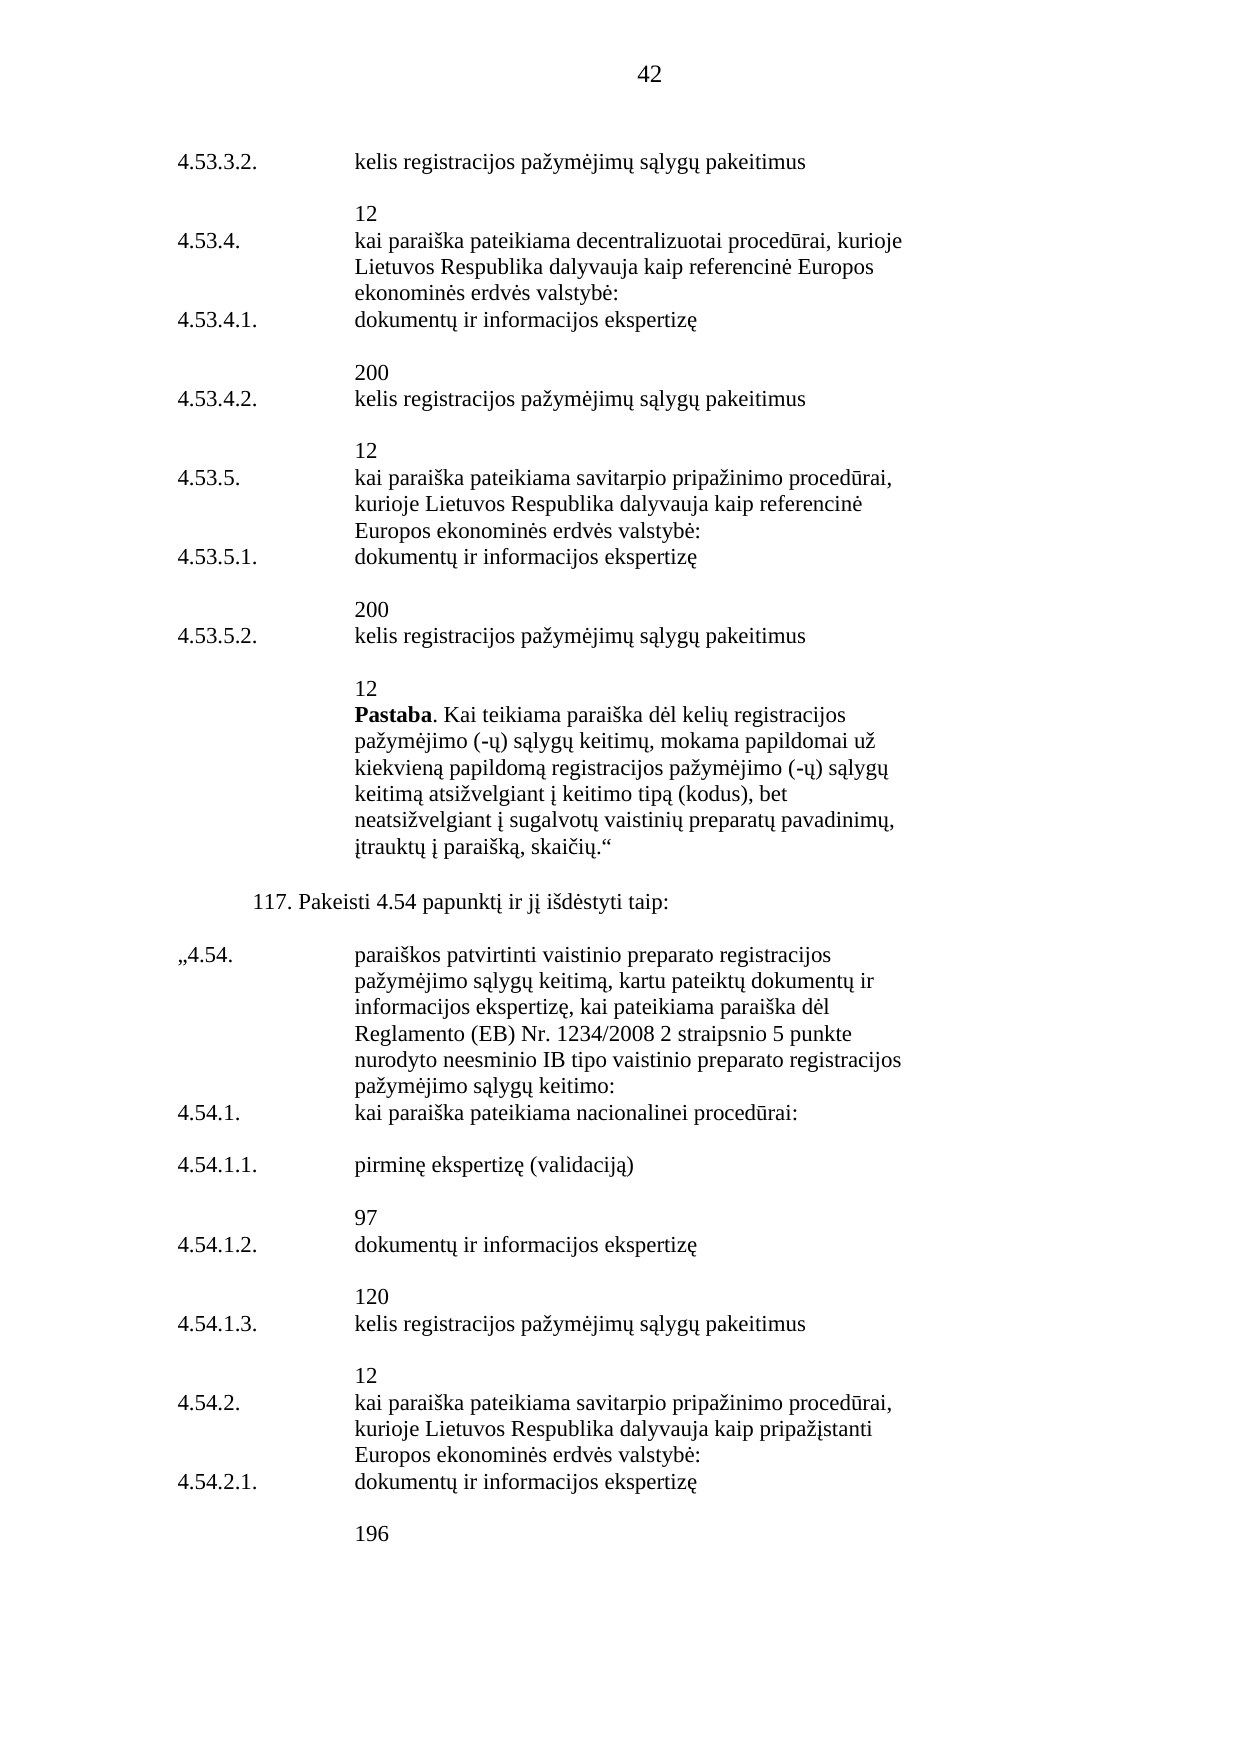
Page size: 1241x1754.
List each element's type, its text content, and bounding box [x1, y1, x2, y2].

text Pastaba. Kai teikiama paraiška dėl kelių registracijos [354, 701, 974, 727]
text pažymėjimo sąlygų keitimo: [354, 1072, 974, 1099]
text 4.54.1.1. pirminę ekspertizę (validaciją) 97 [177, 1152, 974, 1231]
text 4.54.1.2. dokumentų ir informacijos ekspertizę 120 [177, 1231, 974, 1310]
text 4.53.4.2. kelis registracijos pažymėjimų sąlygų pakeitimus 12 [177, 385, 974, 464]
text 4.54.2.1. dokumentų ir informacijos ekspertizę 196 [177, 1468, 974, 1547]
text nurodyto neesminio IB tipo vaistinio preparato registracijos [354, 1046, 974, 1072]
text 4.53.4. kai paraiška pateikiama decentralizuotai procedūrai, kurioje [177, 227, 974, 253]
text 4.54.2. kai paraiška pateikiama savitarpio pripažinimo procedūrai, [177, 1389, 974, 1415]
text ekonominės erdvės valstybė: [354, 279, 974, 306]
text 4.53.3.2. kelis registracijos pažymėjimų sąlygų pakeitimus 12 [177, 148, 974, 227]
text „4.54. paraiškos patvirtinti vaistinio preparato registracijos [177, 941, 974, 967]
text 4.54.1. kai paraiška pateikiama nacionalinei procedūrai: [177, 1099, 974, 1152]
text įtrauktų į paraišką, skaičių.“ [354, 833, 974, 859]
text neatsižvelgiant į sugalvotų vaistinių preparatų pavadinimų, [354, 807, 974, 833]
text pažymėjimo sąlygų keitimą, kartu pateiktų dokumentų ir [354, 967, 974, 993]
text 4.53.5.2. kelis registracijos pažymėjimų sąlygų pakeitimus 12 [177, 622, 974, 701]
text keitimą atsižvelgiant į keitimo tipą (kodus), bet [354, 780, 974, 807]
text kurioje Lietuvos Respublika dalyvauja kaip referencinė [354, 490, 974, 517]
text Lietuvos Respublika dalyvauja kaip referencinė Europos [354, 253, 974, 279]
text 4.54.1.3. kelis registracijos pažymėjimų sąlygų pakeitimus 12 [177, 1310, 974, 1389]
text 4.53.4.1. dokumentų ir informacijos ekspertizę 200 [177, 306, 974, 385]
text Reglamento (EB) Nr. 1234/2008 2 straipsnio 5 punkte [354, 1020, 974, 1046]
text Europos ekonominės erdvės valstybė: [354, 517, 974, 543]
text 117. Pakeisti 4.54 papunktį ir jį išdėstyti taip: [177, 888, 1122, 914]
text Europos ekonominės erdvės valstybė: [354, 1441, 974, 1468]
text pažymėjimo (-ų) sąlygų keitimų, mokama papildomai už [354, 727, 974, 754]
text kiekvieną papildomą registracijos pažymėjimo (-ų) sąlygų [354, 754, 974, 780]
text 4.53.5. kai paraiška pateikiama savitarpio pripažinimo procedūrai, [177, 464, 974, 490]
text kurioje Lietuvos Respublika dalyvauja kaip pripažįstanti [354, 1415, 974, 1441]
text 4.53.5.1. dokumentų ir informacijos ekspertizę 200 [177, 543, 974, 622]
text informacijos ekspertizę, kai pateikiama paraiška dėl [354, 993, 974, 1020]
